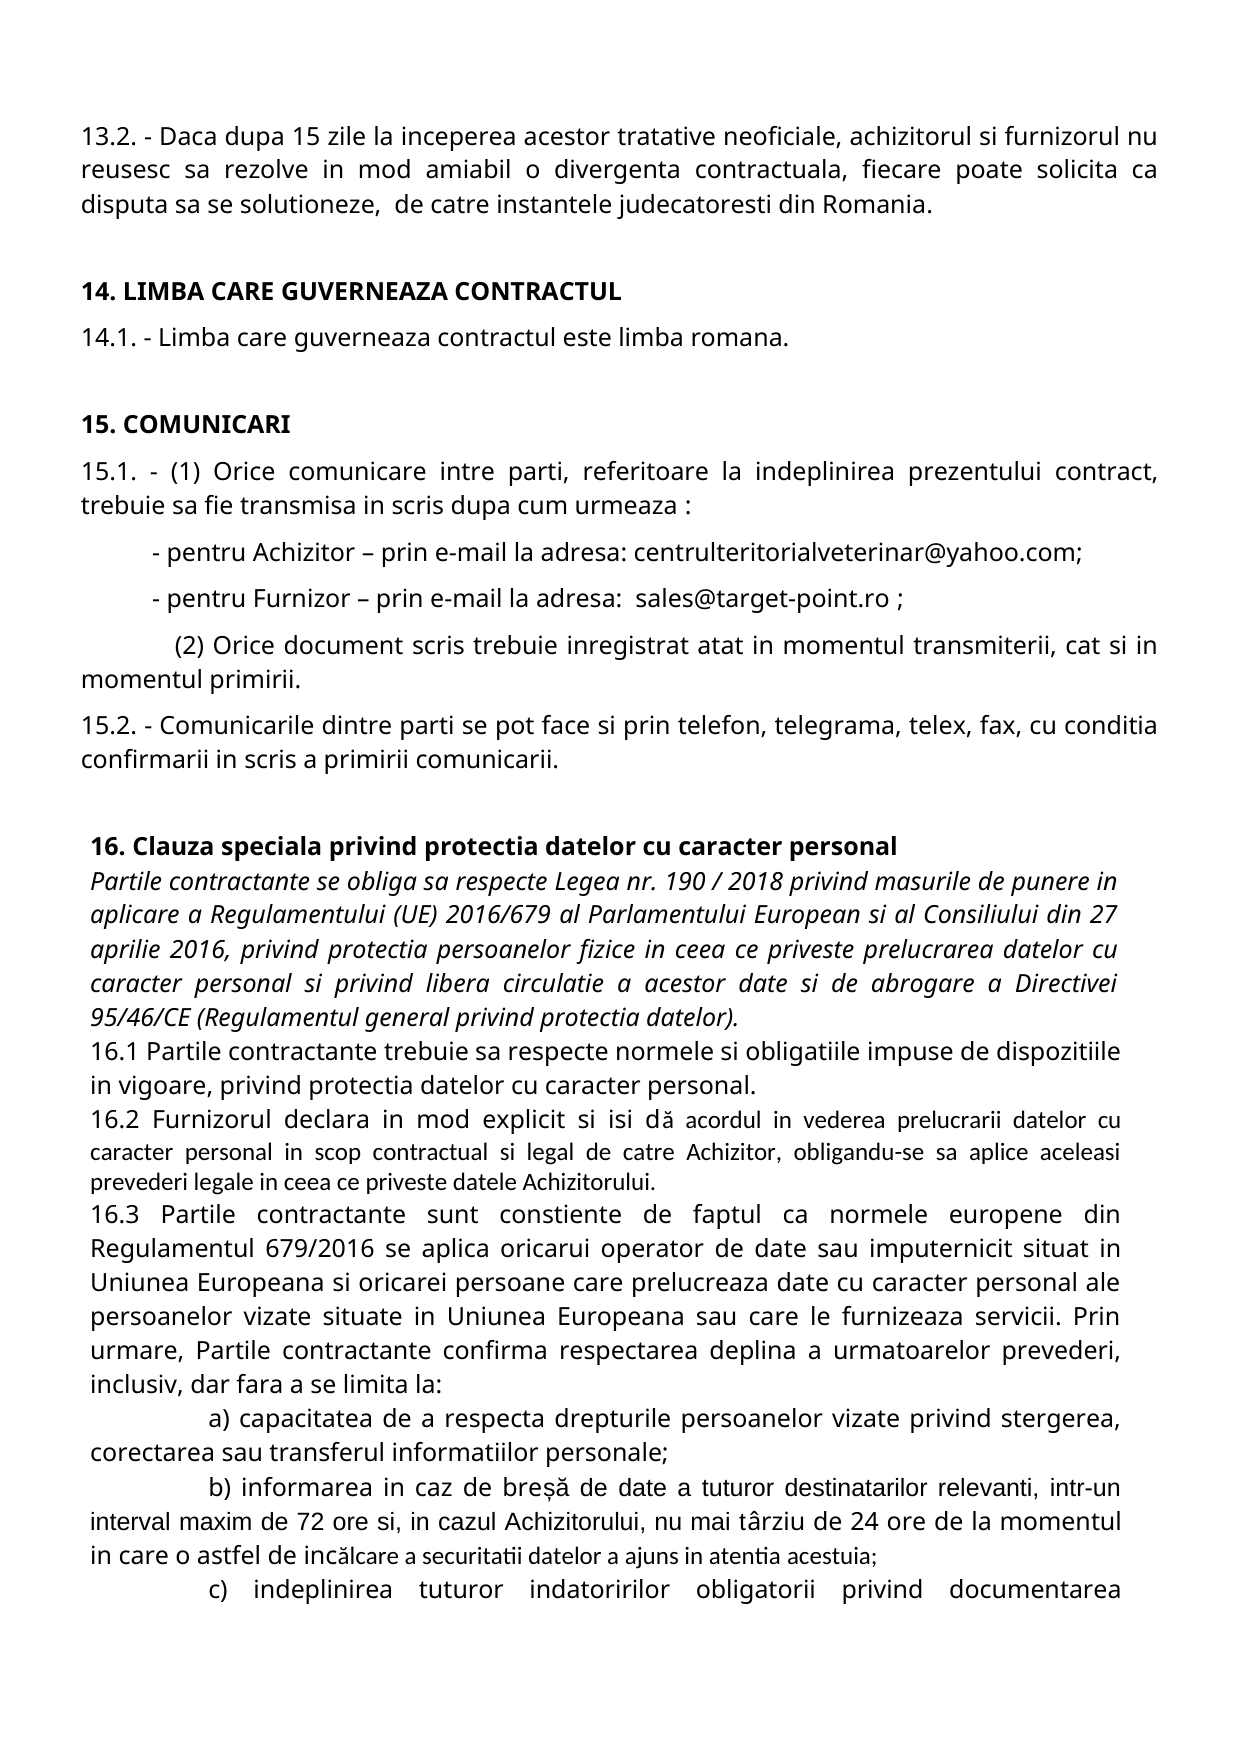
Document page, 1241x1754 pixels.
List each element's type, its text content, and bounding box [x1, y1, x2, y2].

text 15.1. - (1) Orice comunicare intre parti, referitoare la indeplinirea prezentului contract, trebuie sa fie transmisa in scris dupa cum urmeaza : [81, 453, 1159, 522]
text 14. LIMBA CARE GUVERNEAZA CONTRACTUL [81, 273, 1159, 307]
text 16.2 Furnizorul declara in mod explicit si isi dă acordul in vederea prelucrarii datelor cu caracter personal in scop contractual si legal de catre Achizitor, obligandu-se sa aplice aceleasi prevederi legale in ceea ce priveste datele Achizitorului. [90, 1102, 1122, 1197]
text - pentru Achizitor – prin e-mail la adresa: centrulteritorialveterinar@yahoo.com; [81, 534, 1159, 568]
text 16.1 Partile contractante trebuie sa respecte normele si obligatiile impuse de dispozitiile in vigoare, privind protectia datelor cu caracter personal. [90, 1033, 1122, 1102]
text 15.2. - Comunicarile dintre parti se pot face si prin telefon, telegrama, telex, fax, cu conditia confirmarii in scris a primirii comunicarii. [81, 708, 1159, 776]
text Partile contractante se obliga sa respecte Legea nr. 190 / 2018 privind masurile de punere in aplicare a Regulamentului (UE) 2016/679 al Parlamentului European si al Consiliului din 27 aprilie 2016, privind protectia persoanelor fizice in ceea ce priveste prelucrarea datelor cu caracter personal si privind libera circulatie a acestor date si de abrogare a Directivei 95/46/CE (Regulamentul general privind protectia datelor). [90, 863, 1122, 1033]
text - pentru Furnizor – prin e-mail la adresa: sales@target-point.ro ; [81, 581, 1159, 615]
text c) indeplinirea tuturor indatoririlor obligatorii privind documentarea [90, 1571, 1122, 1605]
text a) capacitatea de a respecta drepturile persoanelor vizate privind stergerea, corectarea sau transferul informatiilor personale; [90, 1401, 1122, 1469]
text 16.3 Partile contractante sunt constiente de faptul ca normele europene din Regulamentul 679/2016 se aplica oricarui operator de date sau imputernicit situat in Uniunea Europeana si oricarei persoane care prelucreaza date cu caracter personal ale persoanelor vizate situate in Uniunea Europeana sau care le furnizeaza servicii. Prin urmare, Partile contractante confirma respectarea deplina a urmatoarelor prevederi, inclusiv, dar fara a se limita la: [90, 1197, 1122, 1401]
text 16. Clauza speciala privind protectia datelor cu caracter personal [90, 829, 1122, 863]
text b) informarea in caz de breșă de date a tuturor destinatarilor relevanti, intr-un interval maxim de 72 ore si, in cazul Achizitorului, nu mai târziu de 24 ore de la momentul in care o astfel de incălcare a securitatii datelor a ajuns in atentia acestuia; [90, 1469, 1122, 1571]
text (2) Orice document scris trebuie inregistrat atat in momentul transmiterii, cat si in momentul primirii. [81, 627, 1159, 695]
text 13.2. - Daca dupa 15 zile la inceperea acestor tratative neoficiale, achizitorul si furnizorul nu reusesc sa rezolve in mod amiabil o divergenta contractuala, fiecare poate solicita ca disputa sa se solutioneze, de catre instantele judecatoresti din Romania. [81, 118, 1159, 220]
text 15. COMUNICARI [81, 407, 1159, 441]
text 14.1. - Limba care guverneaza contractul este limba romana. [81, 320, 1159, 354]
